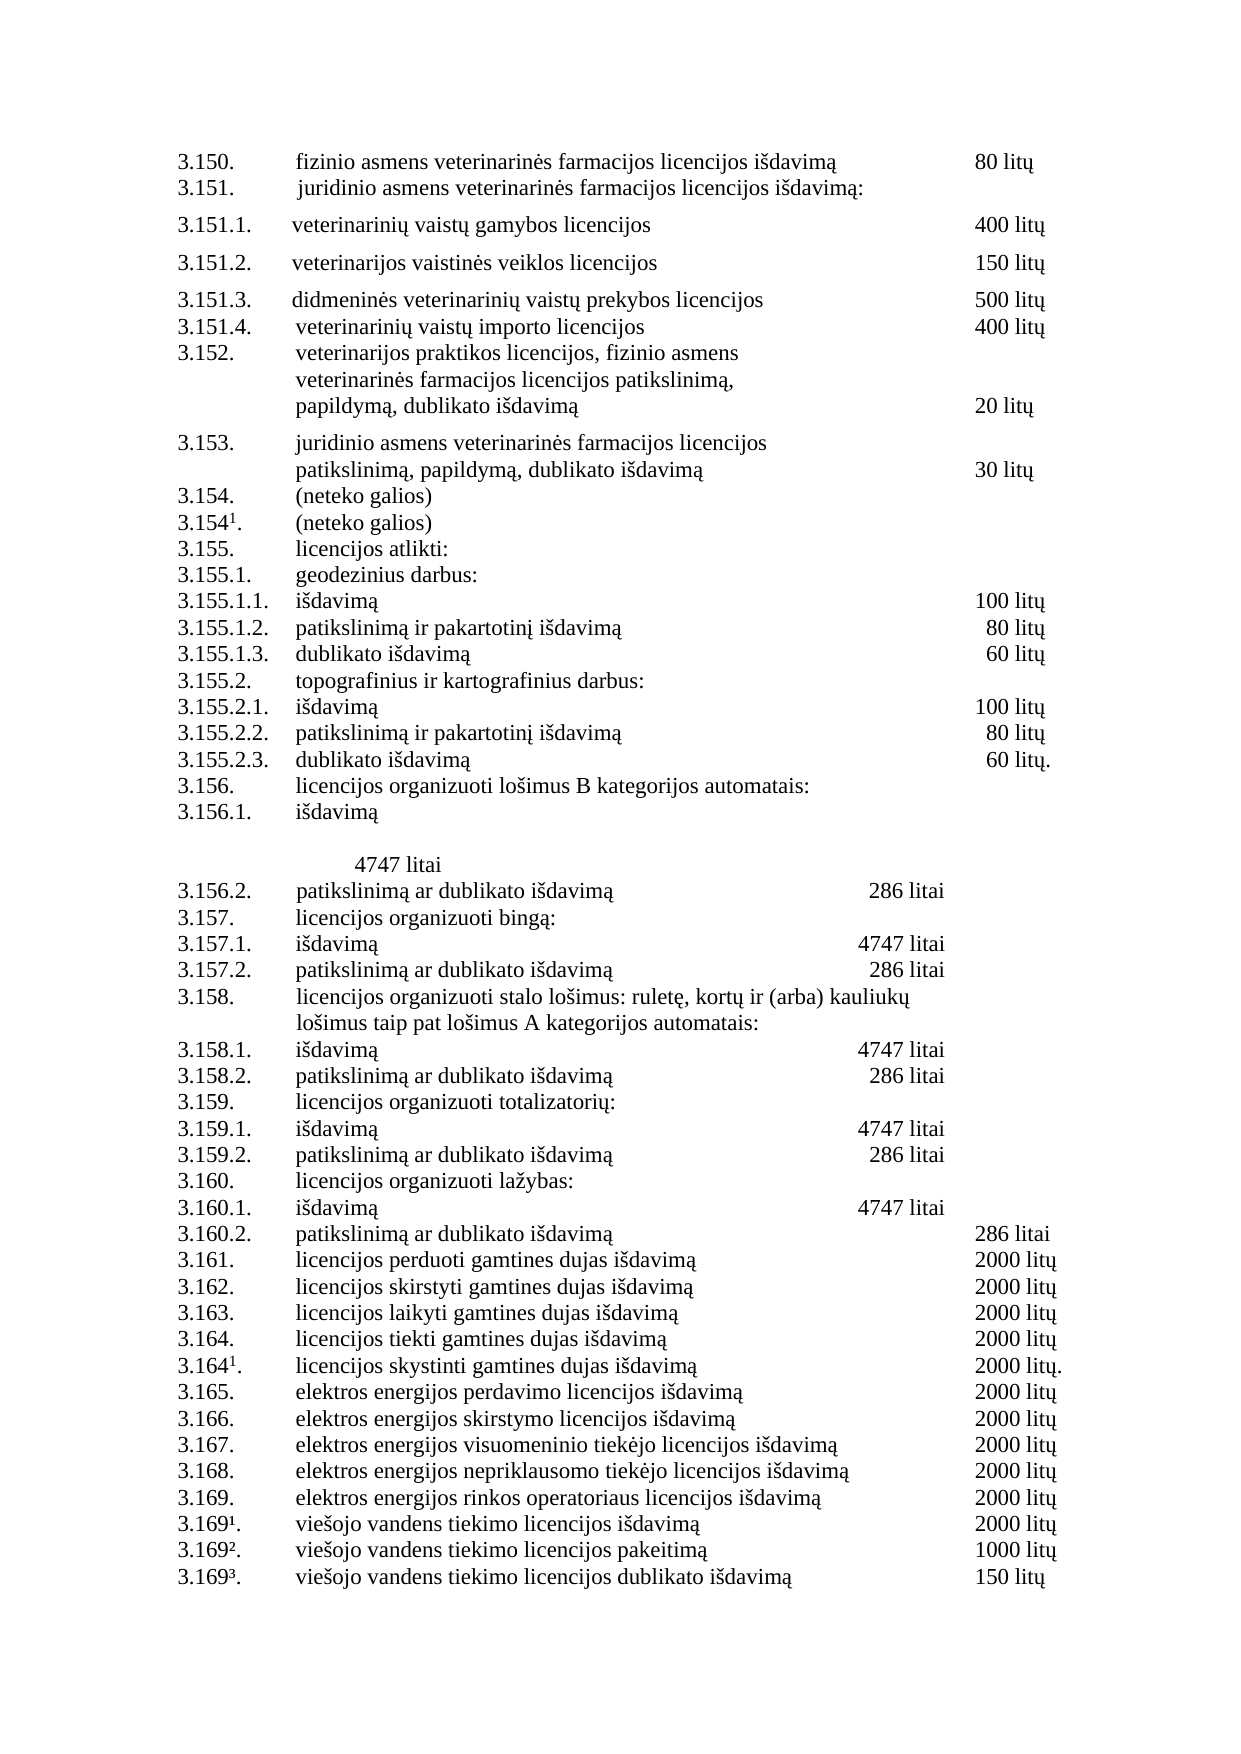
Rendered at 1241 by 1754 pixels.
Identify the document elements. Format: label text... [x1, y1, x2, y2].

text 3.160.1. išdavimą 4747 litai [177, 1194, 945, 1220]
text 3.165. elektros energijos perdavimo licencijos išdavimą 2000 litų [177, 1378, 1122, 1404]
text 3.158.1. išdavimą 4747 litai [177, 1036, 945, 1062]
text 3.155.2.3. dublikato išdavimą 60 litų. [177, 746, 1122, 772]
text 3.152. veterinarijos praktikos licencijos, fizinio asmens [177, 339, 1122, 366]
text 3.157. licencijos organizuoti bingą: [177, 904, 945, 930]
text 3.151.2. veterinarijos vaistinės veiklos licencijos 150 litų [177, 238, 1122, 275]
text 3.169. elektros energijos rinkos operatoriaus licencijos išdavimą 2000 litų [177, 1484, 1122, 1510]
text 3.159.2. patikslinimą ar dublikato išdavimą 286 litai [177, 1141, 945, 1167]
text 3.158.2. patikslinimą ar dublikato išdavimą 286 litai [177, 1062, 945, 1088]
text papildymą, dublikato išdavimą 20 litų [177, 392, 1122, 418]
list licencijos organizuoti stalo lošimus: ruletę, kortų ir (arba) kauliukų [177, 983, 945, 1009]
text 3.169². viešojo vandens tiekimo licencijos pakeitimą 1000 litų [177, 1536, 1122, 1563]
text 3.160. licencijos organizuoti lažybas: [177, 1167, 945, 1194]
text 3.151.3. didmeninės veterinarinių vaistų prekybos licencijos 500 litų [177, 275, 1122, 313]
text 3.168. elektros energijos nepriklausomo tiekėjo licencijos išdavimą 2000 litų [177, 1457, 1122, 1484]
text 3.150. fizinio asmens veterinarinės farmacijos licencijos išdavimą 80 litų [177, 148, 1122, 174]
text 3.161. licencijos perduoti gamtines dujas išdavimą 2000 litų [177, 1246, 1122, 1273]
text 3.155. licencijos atlikti: [177, 535, 1122, 561]
text 3.1541. (neteko galios) [177, 508, 1122, 535]
text 3.151.4. veterinarinių vaistų importo licencijos 400 litų [177, 313, 1122, 339]
text 3.156.1. išdavimą 4747 litai [177, 798, 974, 877]
text 3.154. (neteko galios) [177, 482, 1122, 508]
text 3.157.1. išdavimą 4747 litai [177, 930, 945, 957]
text 3.1641. licencijos skystinti gamtines dujas išdavimą 2000 litų. [177, 1352, 1122, 1378]
text 3.159. licencijos organizuoti totalizatorių: [177, 1088, 945, 1115]
text 3.155.1.2. patikslinimą ir pakartotinį išdavimą 80 litų [177, 614, 1122, 640]
text 3.163. licencijos laikyti gamtines dujas išdavimą 2000 litų [177, 1299, 1122, 1326]
text 3.155.2. topografinius ir kartografinius darbus: [177, 667, 1122, 693]
text 3.155.1.1. išdavimą 100 litų [177, 588, 1122, 614]
list patikslinimą ar dublikato išdavimą 286 litai [177, 877, 1093, 904]
text 3.169¹. viešojo vandens tiekimo licencijos išdavimą 2000 litų [177, 1510, 1122, 1536]
text 3.155.1.3. dublikato išdavimą 60 litų [177, 640, 1122, 667]
text 3.169³. viešojo vandens tiekimo licencijos dublikato išdavimą 150 litų [177, 1563, 1122, 1589]
text 3.157.2. patikslinimą ar dublikato išdavimą 286 litai [177, 957, 945, 983]
text 3.164. licencijos tiekti gamtines dujas išdavimą 2000 litų [177, 1326, 1122, 1352]
text 3.159.1. išdavimą 4747 litai [177, 1115, 945, 1141]
text 3.162. licencijos skirstyti gamtines dujas išdavimą 2000 litų [177, 1273, 1122, 1299]
text 3.167. elektros energijos visuomeninio tiekėjo licencijos išdavimą 2000 litų [177, 1431, 1122, 1457]
text 3.155.2.2. patikslinimą ir pakartotinį išdavimą 80 litų [177, 719, 1122, 746]
text 3.155.2.1. išdavimą 100 litų [177, 693, 1122, 719]
text patikslinimą, papildymą, dublikato išdavimą 30 litų [177, 456, 1122, 482]
text 3.151.1. veterinarinių vaistų gamybos licencijos 400 litų [177, 200, 1122, 238]
text 3.155.1. geodezinius darbus: [177, 561, 1122, 588]
text 3.156. licencijos organizuoti lošimus B kategorijos automatais: [177, 772, 945, 798]
text 3.151. juridinio asmens veterinarinės farmacijos licencijos išdavimą: [177, 174, 1122, 200]
text lošimus taip pat lošimus A kategorijos automatais: [296, 1009, 945, 1036]
text 3.160.2. patikslinimą ar dublikato išdavimą 286 litai [177, 1220, 1122, 1246]
text veterinarinės farmacijos licencijos patikslinimą, [177, 366, 1122, 392]
text 3.166. elektros energijos skirstymo licencijos išdavimą 2000 litų [177, 1404, 1122, 1431]
text 3.153. juridinio asmens veterinarinės farmacijos licencijos [177, 418, 1122, 456]
